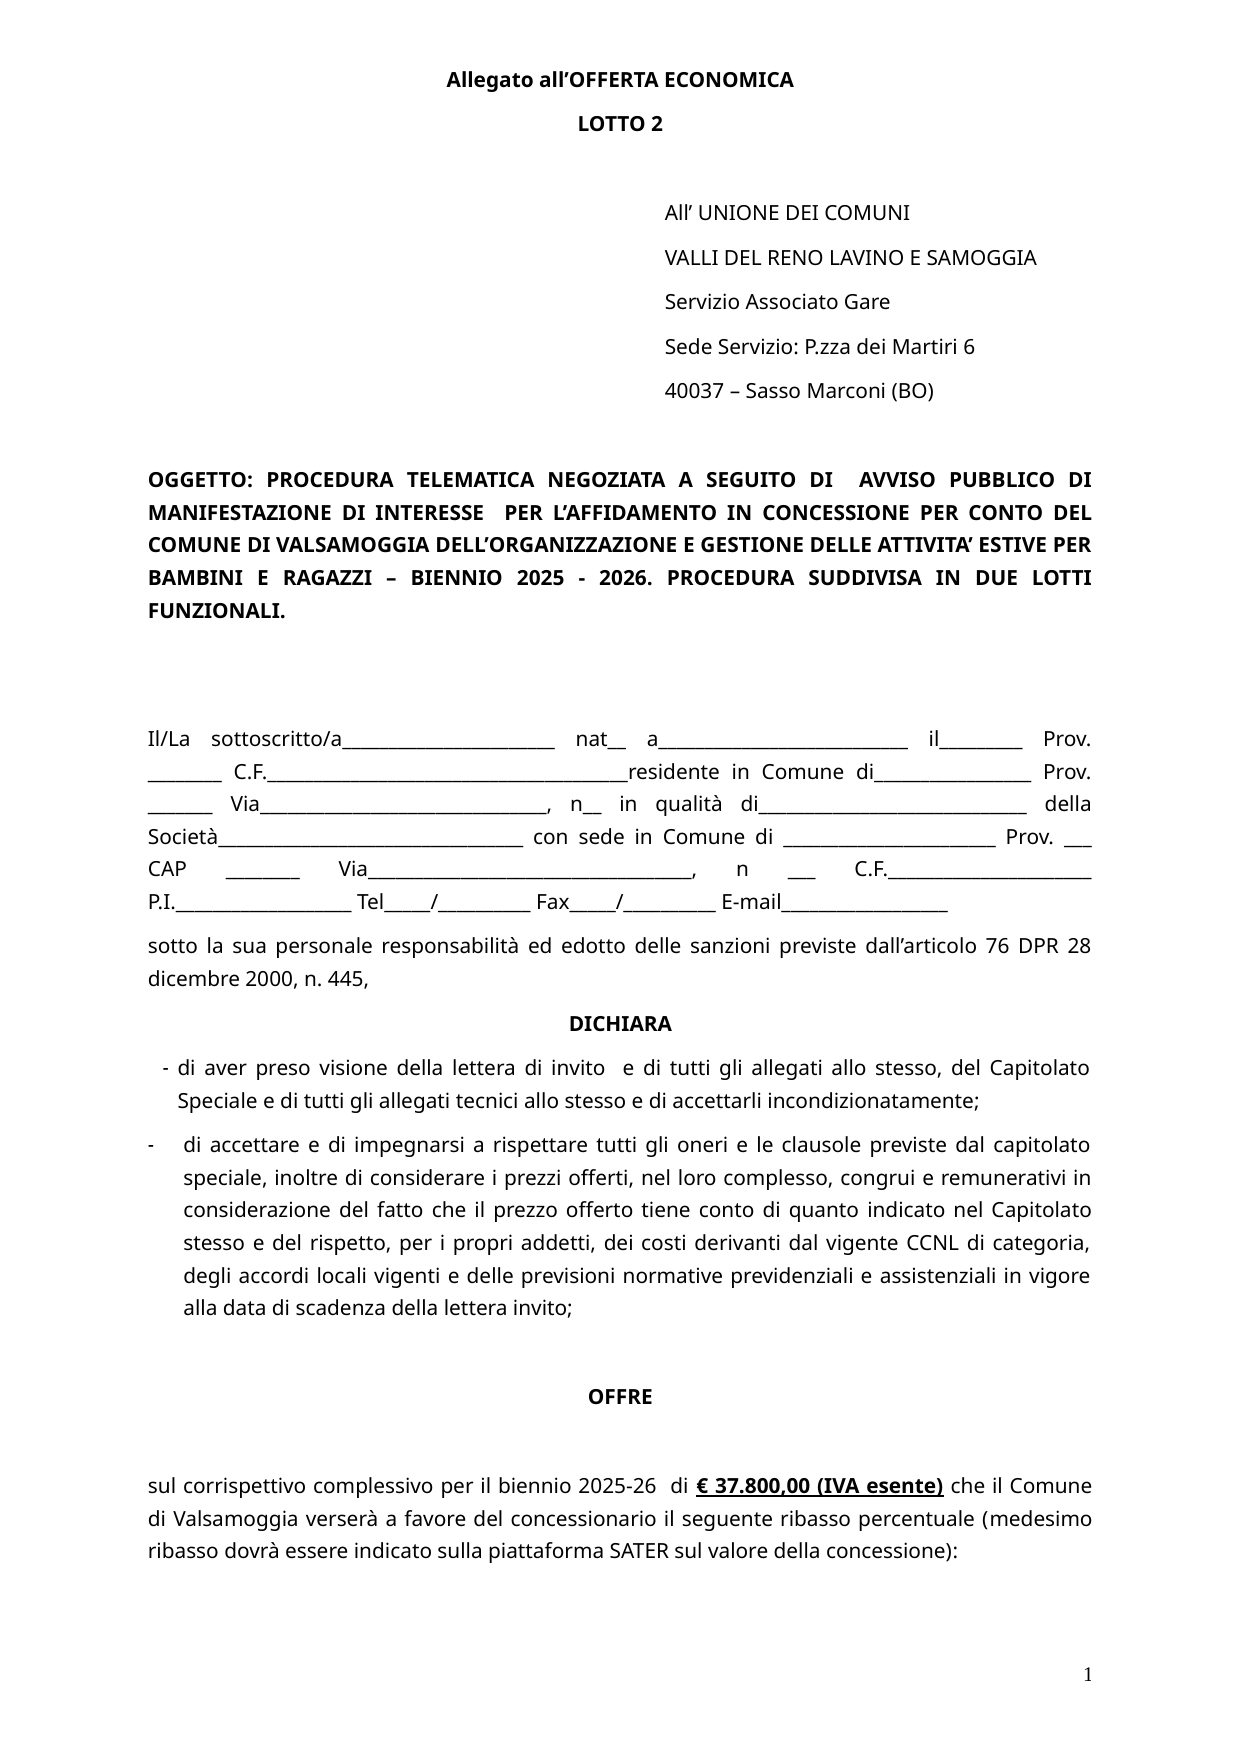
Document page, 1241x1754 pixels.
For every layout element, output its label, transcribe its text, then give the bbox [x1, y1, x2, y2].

text sotto la sua personale responsabilità ed edotto delle sanzioni previste dall’articolo 76 DPR 28 dicembre 2000, n. 445, [148, 932, 1092, 993]
text Sede Servizio: P.zza dei Martiri 6 [664, 332, 1092, 360]
text LOTTO 2 [148, 109, 1092, 138]
text 40037 – Sasso Marconi (BO) [664, 376, 1092, 405]
list di accettare e di impegnarsi a rispettare tutti gli oneri e le clausole previste dal capitolato speciale, inoltre di considerare i prezzi offerti, nel loro complesso, congrui e remunerativi in considerazione del fatto che il prezzo offerto tiene conto di quanto indicato nel Capitolato stesso e del rispetto, per i propri addetti, dei costi derivanti dal vigente CCNL di categoria, degli accordi locali vigenti e delle previsioni normative previdenziali e assistenziali in vigore alla data di scadenza della lettera invito; [148, 1130, 1092, 1322]
text sul corrispettivo complessivo per il biennio 2025-26 di € 37.800,00 (IVA esente) che il Comune di Valsamoggia verserà a favore del concessionario il seguente ribasso percentuale (medesimo ribasso dovrà essere indicato sulla piattaforma SATER sul valore della concessione): [148, 1471, 1092, 1565]
text Servizio Associato Gare [664, 287, 1092, 316]
text All’ UNIONE DEI COMUNI [664, 198, 1092, 227]
text OGGETTO: PROCEDURA TELEMATICA NEGOZIATA A SEGUITO DI AVVISO PUBBLICO DI MANIFESTAZIONE DI INTERESSE PER L’AFFIDAMENTO IN CONCESSIONE PER CONTO DEL COMUNE DI VALSAMOGGIA DELL’ORGANIZZAZIONE E GESTIONE DELLE ATTIVITA’ ESTIVE PER BAMBINI E RAGAZZI – BIENNIO 2025 - 2026. PROCEDURA SUDDIVISA IN DUE LOTTI FUNZIONALI. [148, 465, 1092, 624]
text Il/La sottoscritto/a_______________________ nat__ a___________________________ il_________ Prov. ________ C.F._______________________________________residente in Comune di_________________ Prov. _______ Via_______________________________, n__ in qualità di_____________________________ della Società_________________________________ con sede in Comune di _______________________ Prov. ___ CAP ________ Via___________________________________, n ___ C.F.______________________ P.I.___________________ Tel_____/__________ Fax_____/__________ E-mail__________________ [148, 724, 1092, 916]
list di aver preso visione della lettera di invito e di tutti gli allegati allo stesso, del Capitolato Speciale e di tutti gli allegati tecnici allo stesso e di accettarli incondizionatamente; [162, 1053, 1092, 1114]
text VALLI DEL RENO LAVINO E SAMOGGIA [664, 243, 1092, 271]
text DICHIARA [148, 1009, 1092, 1037]
text Allegato all’OFFERTA ECONOMICA [148, 65, 1092, 93]
text OFFRE [148, 1382, 1092, 1411]
